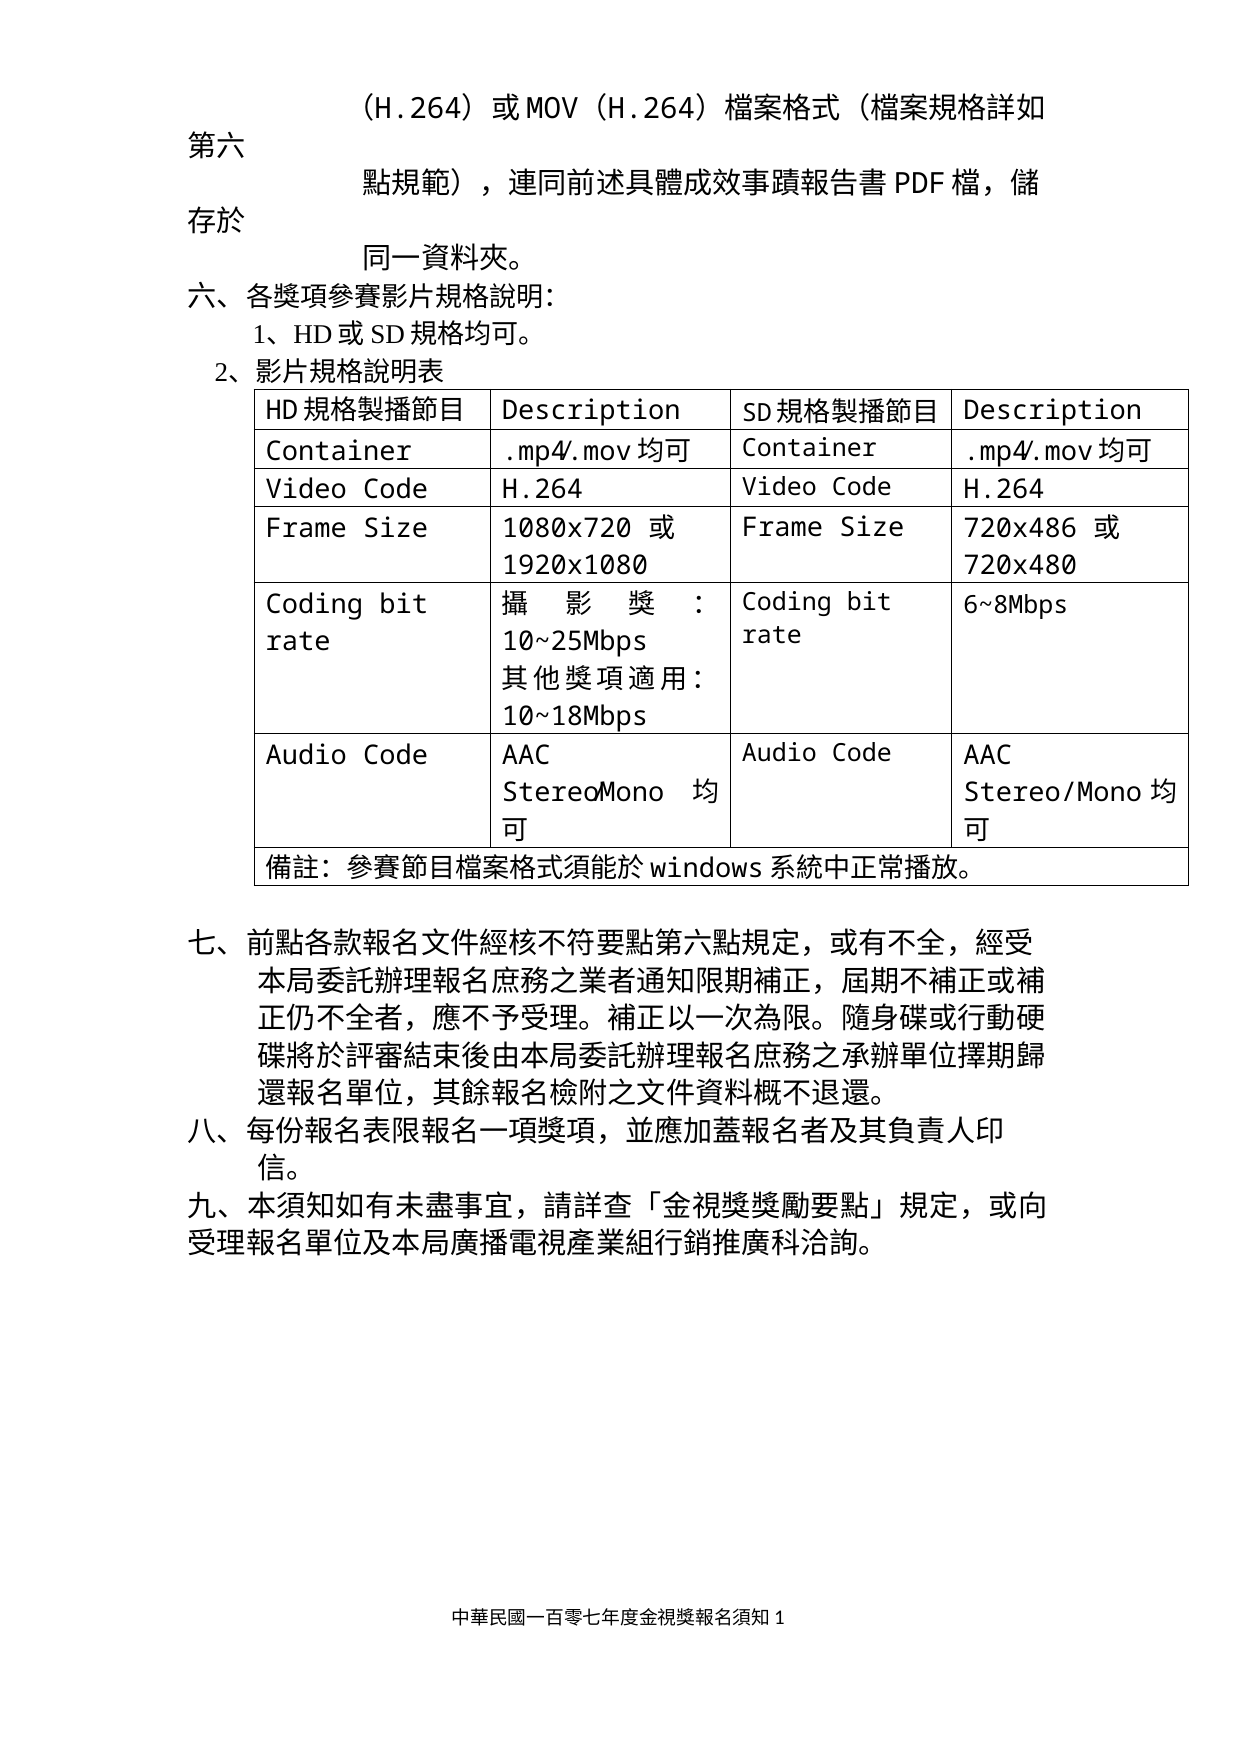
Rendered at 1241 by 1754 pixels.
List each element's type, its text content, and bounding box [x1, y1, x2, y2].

table_header HD規格製播節目 [255, 390, 490, 429]
text 七、前點各款報名文件經核不符要點第六點規定，或有不全，經受 [187, 924, 1048, 961]
table_cell 備註：參賽節目檔案格式須能於windows系統中正常播放。 [255, 848, 1188, 885]
text 正仍不全者，應不予受理。補正以一次為限。隨身碟或行動硬 [187, 999, 1048, 1036]
table_cell AAC Stereo⁄Mono 均可 [491, 734, 730, 847]
text 本局委託辦理報名庶務之業者通知限期補正，屆期不補正或補 [187, 961, 1048, 999]
table_cell Coding bit rate [731, 583, 951, 733]
table_cell Video Code [255, 469, 490, 506]
table_cell Audio Code [731, 734, 951, 847]
table_cell 攝影獎： 10~25Mbps 其他獎項適用：10~18Mbps [491, 583, 730, 733]
table_cell AAC Stereo/Mono均可 [952, 734, 1188, 847]
text 八、每份報名表限報名一項獎項，並應加蓋報名者及其負責人印 [187, 1111, 1048, 1149]
text 九、本須知如有未盡事宜，請詳查「金視獎獎勵要點」規定，或向受理報名單位及本局廣播電視產業組行銷推廣科洽詢。 [187, 1186, 1048, 1261]
table_cell H.264 [952, 469, 1188, 506]
text 2、影片規格說明表 [187, 351, 1048, 389]
text （H.264）或MOV（H.264）檔案格式（檔案規格詳如第六 [187, 89, 1048, 164]
table_cell Video Code [731, 469, 951, 506]
table_cell Frame Size [255, 507, 490, 582]
table_cell Frame Size [731, 507, 951, 582]
table_cell .mp4⁄.mov均可 [491, 430, 730, 467]
table_cell Container [255, 430, 490, 467]
table_cell .mp4⁄.mov均可 [952, 430, 1188, 467]
table_cell Container [731, 430, 951, 467]
table_cell 720x486 或 720x480 [952, 507, 1188, 582]
table_cell Coding bit rate [255, 583, 490, 733]
text 同一資料夾。 [187, 239, 1048, 276]
text 點規範），連同前述具體成效事蹟報告書PDF檔，儲存於 [187, 164, 1048, 239]
table_header Description [491, 390, 730, 429]
text 1、HD或SD規格均可。 [187, 314, 1048, 351]
table_cell H.264 [491, 469, 730, 506]
text 六、各獎項參賽影片規格說明： [187, 276, 1048, 314]
table_header Description [952, 390, 1188, 429]
table_header SD規格製播節目 [731, 390, 951, 429]
table_cell 6~8Mbps [952, 583, 1188, 733]
text 還報名單位，其餘報名檢附之文件資料概不退還。 [187, 1074, 1048, 1111]
text 信。 [187, 1149, 1048, 1186]
table_cell 1080x720 或 1920x1080 [491, 507, 730, 582]
table_cell Audio Code [255, 734, 490, 847]
text 碟將於評審結束後由本局委託辦理報名庶務之承辦單位擇期歸 [187, 1036, 1048, 1074]
